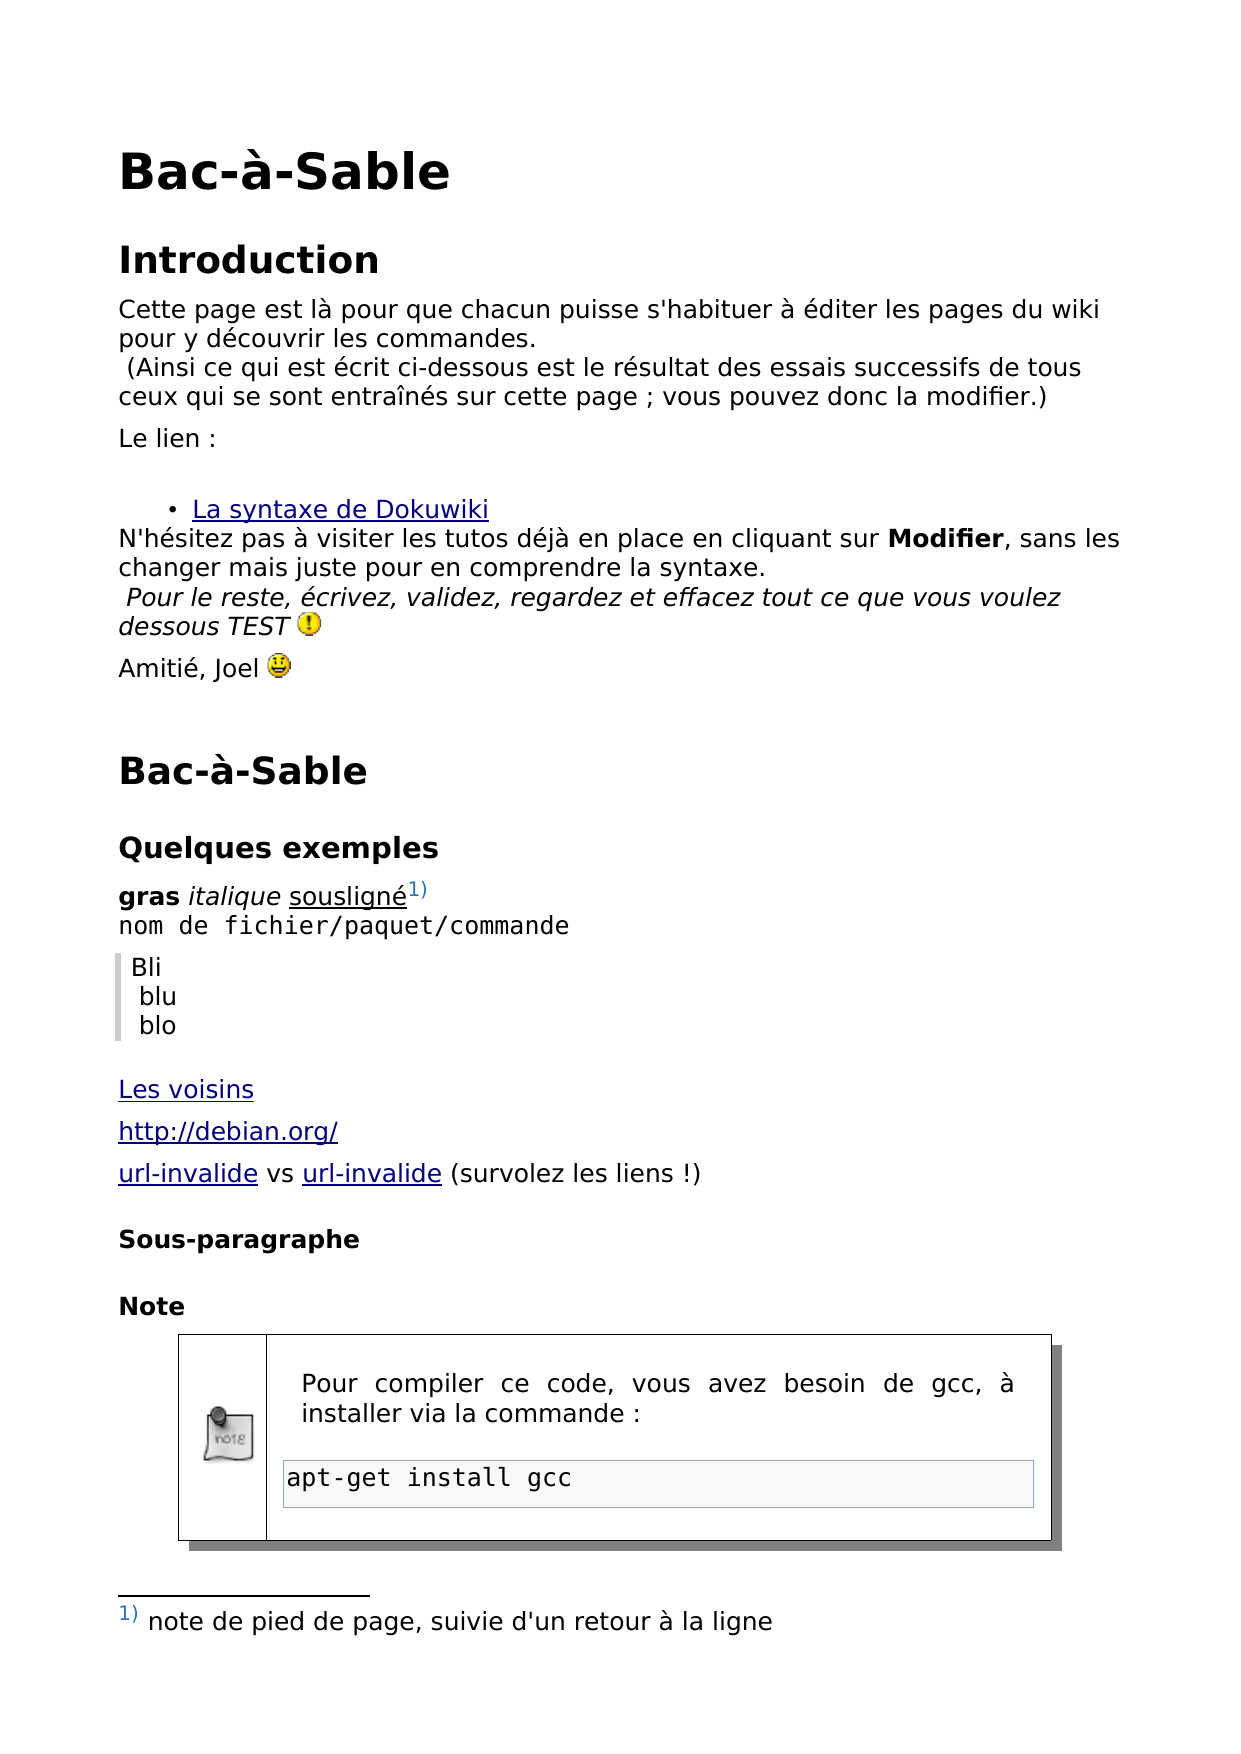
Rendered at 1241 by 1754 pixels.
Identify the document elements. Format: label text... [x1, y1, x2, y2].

table_header Pour compiler ce code, vous avez besoin de gcc, à installer via la commande : [267, 1335, 1051, 1540]
text url-invalide vs url-invalide (survolez les liens !) [118, 1159, 1122, 1188]
table_header apt-get install gcc [284, 1461, 1033, 1507]
picture [190, 1399, 266, 1475]
subtitle Bac-à-Sable [118, 143, 1122, 201]
picture [267, 653, 291, 678]
table_header Bli blu blo [121, 953, 1122, 1041]
text gras italique sousligné nom de fichier/paquet/commande [118, 877, 1122, 941]
subtitle Note [118, 1292, 1122, 1322]
subtitle Introduction [118, 239, 1122, 282]
text Les voisins [118, 1076, 1122, 1105]
subtitle Sous-paragraphe [118, 1226, 1122, 1255]
text note de pied de page, suivie d'un retour à la ligne [118, 1602, 1122, 1636]
text http://debian.org/ [118, 1117, 1122, 1147]
text Cette page est là pour que chacun puisse s'habituer à éditer les pages du wiki pour y découvrir les commandes. (Ainsi ce qui est écrit ci-dessous est le résultat des essais successifs de tous ceux qui se sont entraînés sur cette page ; vous pouvez donc la modifier.) [118, 295, 1122, 412]
picture [297, 612, 322, 636]
text Le lien : [118, 424, 1122, 453]
text N'hésitez pas à visiter les tutos déjà en place en cliquant sur Modifier, sans les changer mais juste pour en comprendre la syntaxe. Pour le reste, écrivez, validez, regardez et effacez tout ce que vous voulez dessous TEST [118, 524, 1122, 641]
subtitle Bac-à-Sable [118, 750, 1122, 793]
list La syntaxe de Dokuwiki [177, 495, 1122, 524]
text Amitié, Joel [118, 654, 1122, 712]
table_header [179, 1335, 266, 1540]
subtitle Quelques exemples [118, 831, 1122, 865]
